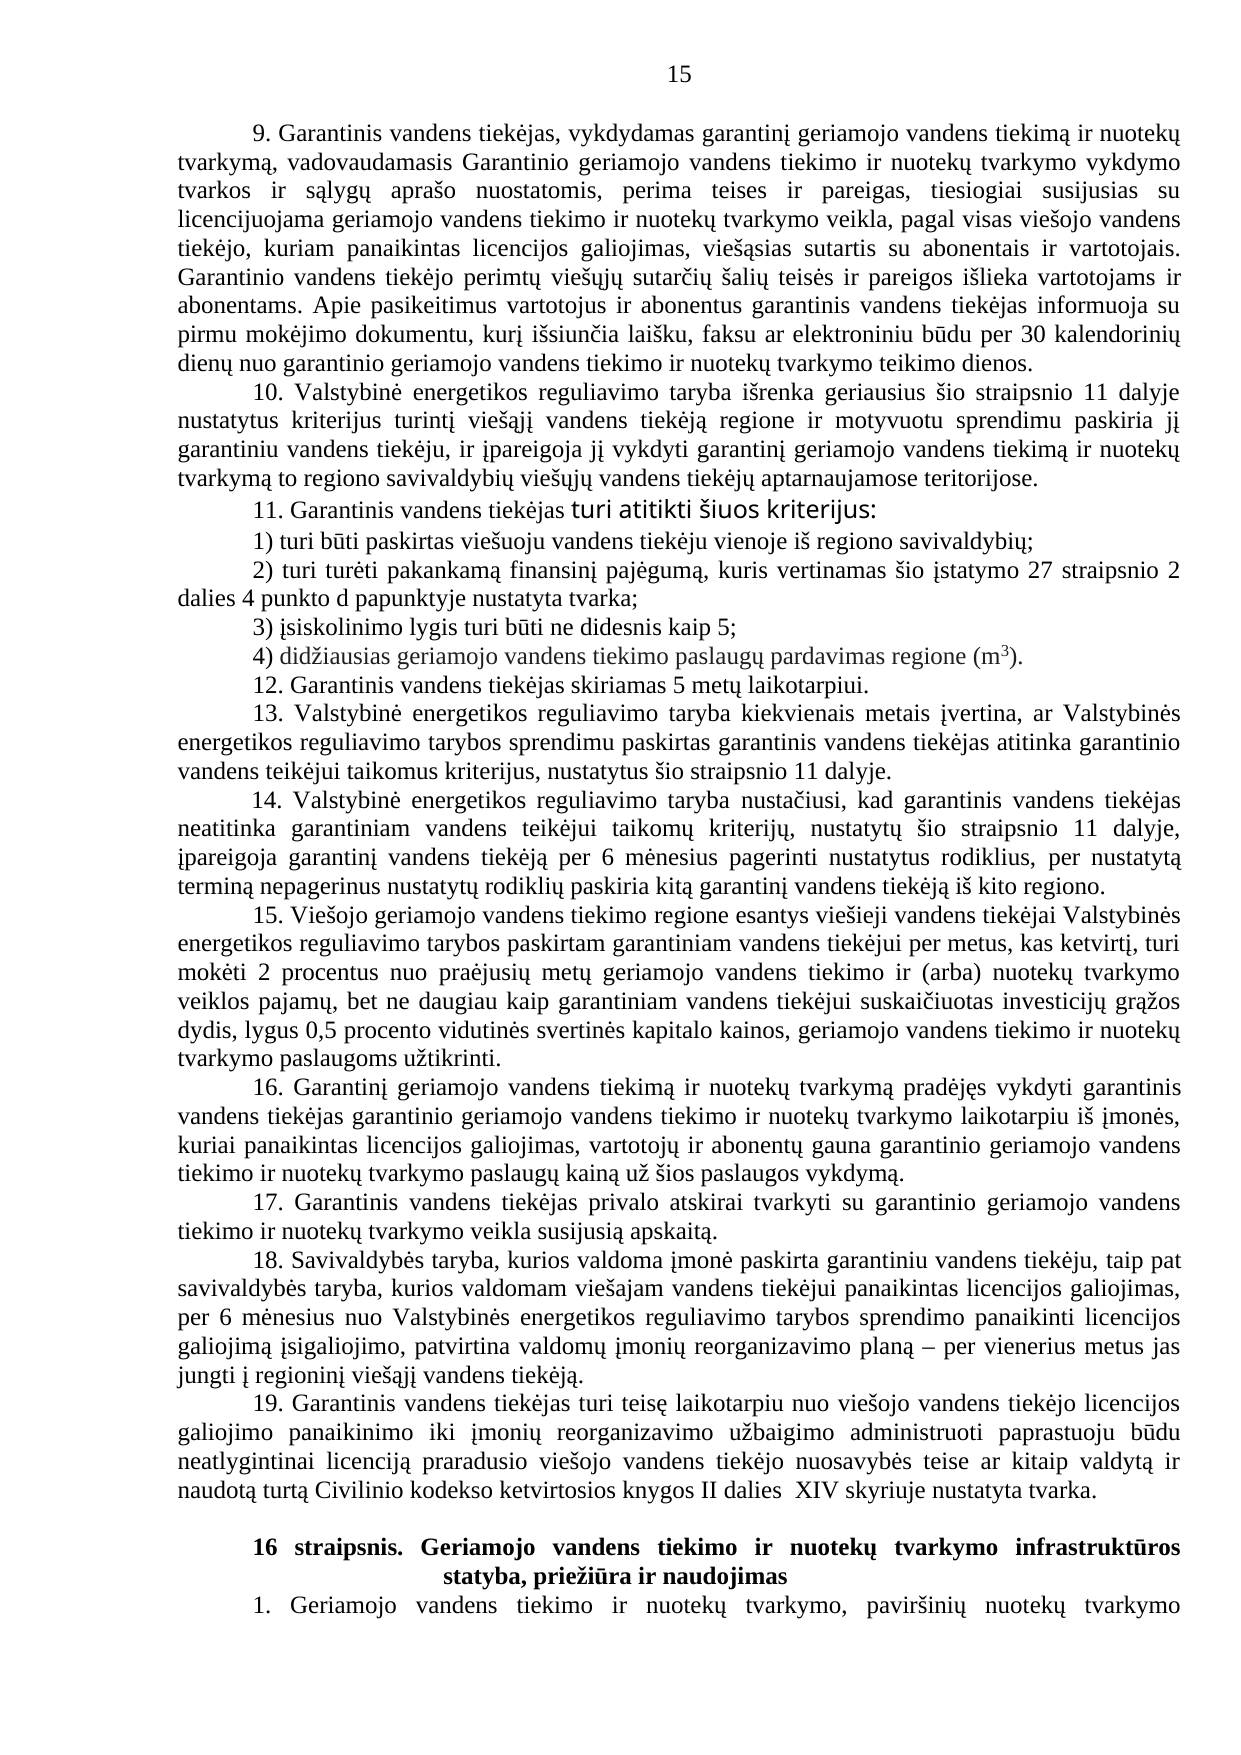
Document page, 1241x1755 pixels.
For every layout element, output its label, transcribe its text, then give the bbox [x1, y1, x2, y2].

text 17. Garantinis vandens tiekėjas privalo atskirai tvarkyti su garantinio geriamojo vandens tiekimo ir nuotekų tvarkymo veikla susijusią apskaitą. [177, 1187, 1181, 1245]
text 9. Garantinis vandens tiekėjas, vykdydamas garantinį geriamojo vandens tiekimą ir nuotekų tvarkymą, vadovaudamasis Garantinio geriamojo vandens tiekimo ir nuotekų tvarkymo vykdymo tvarkos ir sąlygų aprašo nuostatomis, perima teises ir pareigas, tiesiogiai susijusias su licencijuojama geriamojo vandens tiekimo ir nuotekų tvarkymo veikla, pagal visas viešojo vandens tiekėjo, kuriam panaikintas licencijos galiojimas, viešąsias sutartis su abonentais ir vartotojais. Garantinio vandens tiekėjo perimtų viešųjų sutarčių šalių teisės ir pareigos išlieka vartotojams ir abonentams. Apie pasikeitimus vartotojus ir abonentus garantinis vandens tiekėjas informuoja su pirmu mokėjimo dokumentu, kurį išsiunčia laišku, faksu ar elektroniniu būdu per 30 kalendorinių dienų nuo garantinio geriamojo vandens tiekimo ir nuotekų tvarkymo teikimo dienos. [177, 118, 1181, 377]
text 15. Viešojo geriamojo vandens tiekimo regione esantys viešieji vandens tiekėjai Valstybinės energetikos reguliavimo tarybos paskirtam garantiniam vandens tiekėjui per metus, kas ketvirtį, turi mokėti 2 procentus nuo praėjusių metų geriamojo vandens tiekimo ir (arba) nuotekų tvarkymo veiklos pajamų, bet ne daugiau kaip garantiniam vandens tiekėjui suskaičiuotas investicijų grąžos dydis, lygus 0,5 procento vidutinės svertinės kapitalo kainos, geriamojo vandens tiekimo ir nuotekų tvarkymo paslaugoms užtikrinti. [177, 900, 1181, 1072]
text 13. Valstybinė energetikos reguliavimo taryba kiekvienais metais įvertina, ar Valstybinės energetikos reguliavimo tarybos sprendimu paskirtas garantinis vandens tiekėjas atitinka garantinio vandens teikėjui taikomus kriterijus, nustatytus šio straipsnio 11 dalyje. [177, 698, 1181, 785]
text 4) didžiausias geriamojo vandens tiekimo paslaugų pardavimas regione (m3). [177, 641, 1181, 670]
text 11. Garantinis vandens tiekėjas turi atitikti šiuos kriterijus: [177, 492, 1181, 526]
text 1) turi būti paskirtas viešuoju vandens tiekėju vienoje iš regiono savivaldybių; [177, 526, 1181, 555]
text 1. Geriamojo vandens tiekimo ir nuotekų tvarkymo, paviršinių nuotekų tvarkymo [177, 1590, 1181, 1618]
text 14. Valstybinė energetikos reguliavimo taryba nustačiusi, kad garantinis vandens tiekėjas neatitinka garantiniam vandens teikėjui taikomų kriterijų, nustatytų šio straipsnio 11 dalyje, įpareigoja garantinį vandens tiekėją per 6 mėnesius pagerinti nustatytus rodiklius, per nustatytą terminą nepagerinus nustatytų rodiklių paskiria kitą garantinį vandens tiekėją iš kito regiono. [177, 785, 1181, 900]
text 10. Valstybinė energetikos reguliavimo taryba išrenka geriausius šio straipsnio 11 dalyje nustatytus kriterijus turintį viešąjį vandens tiekėją regione ir motyvuotu sprendimu paskiria jį garantiniu vandens tiekėju, ir įpareigoja jį vykdyti garantinį geriamojo vandens tiekimą ir nuotekų tvarkymą to regiono savivaldybių viešųjų vandens tiekėjų aptarnaujamose teritorijose. [177, 377, 1181, 492]
text 2) turi turėti pakankamą finansinį pajėgumą, kuris vertinamas šio įstatymo 27 straipsnio 2 dalies 4 punkto d papunktyje nustatyta tvarka; [177, 555, 1181, 612]
text 19. Garantinis vandens tiekėjas turi teisę laikotarpiu nuo viešojo vandens tiekėjo licencijos galiojimo panaikinimo iki įmonių reorganizavimo užbaigimo administruoti paprastuoju būdu neatlygintinai licenciją praradusio viešojo vandens tiekėjo nuosavybės teise ar kitaip valdytą ir naudotą turtą Civilinio kodekso ketvirtosios knygos II dalies XIV skyriuje nustatyta tvarka. [177, 1388, 1181, 1503]
text 12. Garantinis vandens tiekėjas skiriamas 5 metų laikotarpiui. [177, 670, 1181, 698]
text 3) įsiskolinimo lygis turi būti ne didesnis kaip 5; [177, 612, 1181, 641]
text 18. Savivaldybės taryba, kurios valdoma įmonė paskirta garantiniu vandens tiekėju, taip pat savivaldybės taryba, kurios valdomam viešajam vandens tiekėjui panaikintas licencijos galiojimas, per 6 mėnesius nuo Valstybinės energetikos reguliavimo tarybos sprendimo panaikinti licencijos galiojimą įsigaliojimo, patvirtina valdomų įmonių reorganizavimo planą – per vienerius metus jas jungti į regioninį viešąjį vandens tiekėją. [177, 1245, 1181, 1388]
text 16. Garantinį geriamojo vandens tiekimą ir nuotekų tvarkymą pradėjęs vykdyti garantinis vandens tiekėjas garantinio geriamojo vandens tiekimo ir nuotekų tvarkymo laikotarpiu iš įmonės, kuriai panaikintas licencijos galiojimas, vartotojų ir abonentų gauna garantinio geriamojo vandens tiekimo ir nuotekų tvarkymo paslaugų kainą už šios paslaugos vykdymą. [177, 1072, 1181, 1187]
text 16 straipsnis. Geriamojo vandens tiekimo ir nuotekų tvarkymo infrastruktūros statyba, priežiūra ir naudojimas [252, 1532, 1181, 1590]
